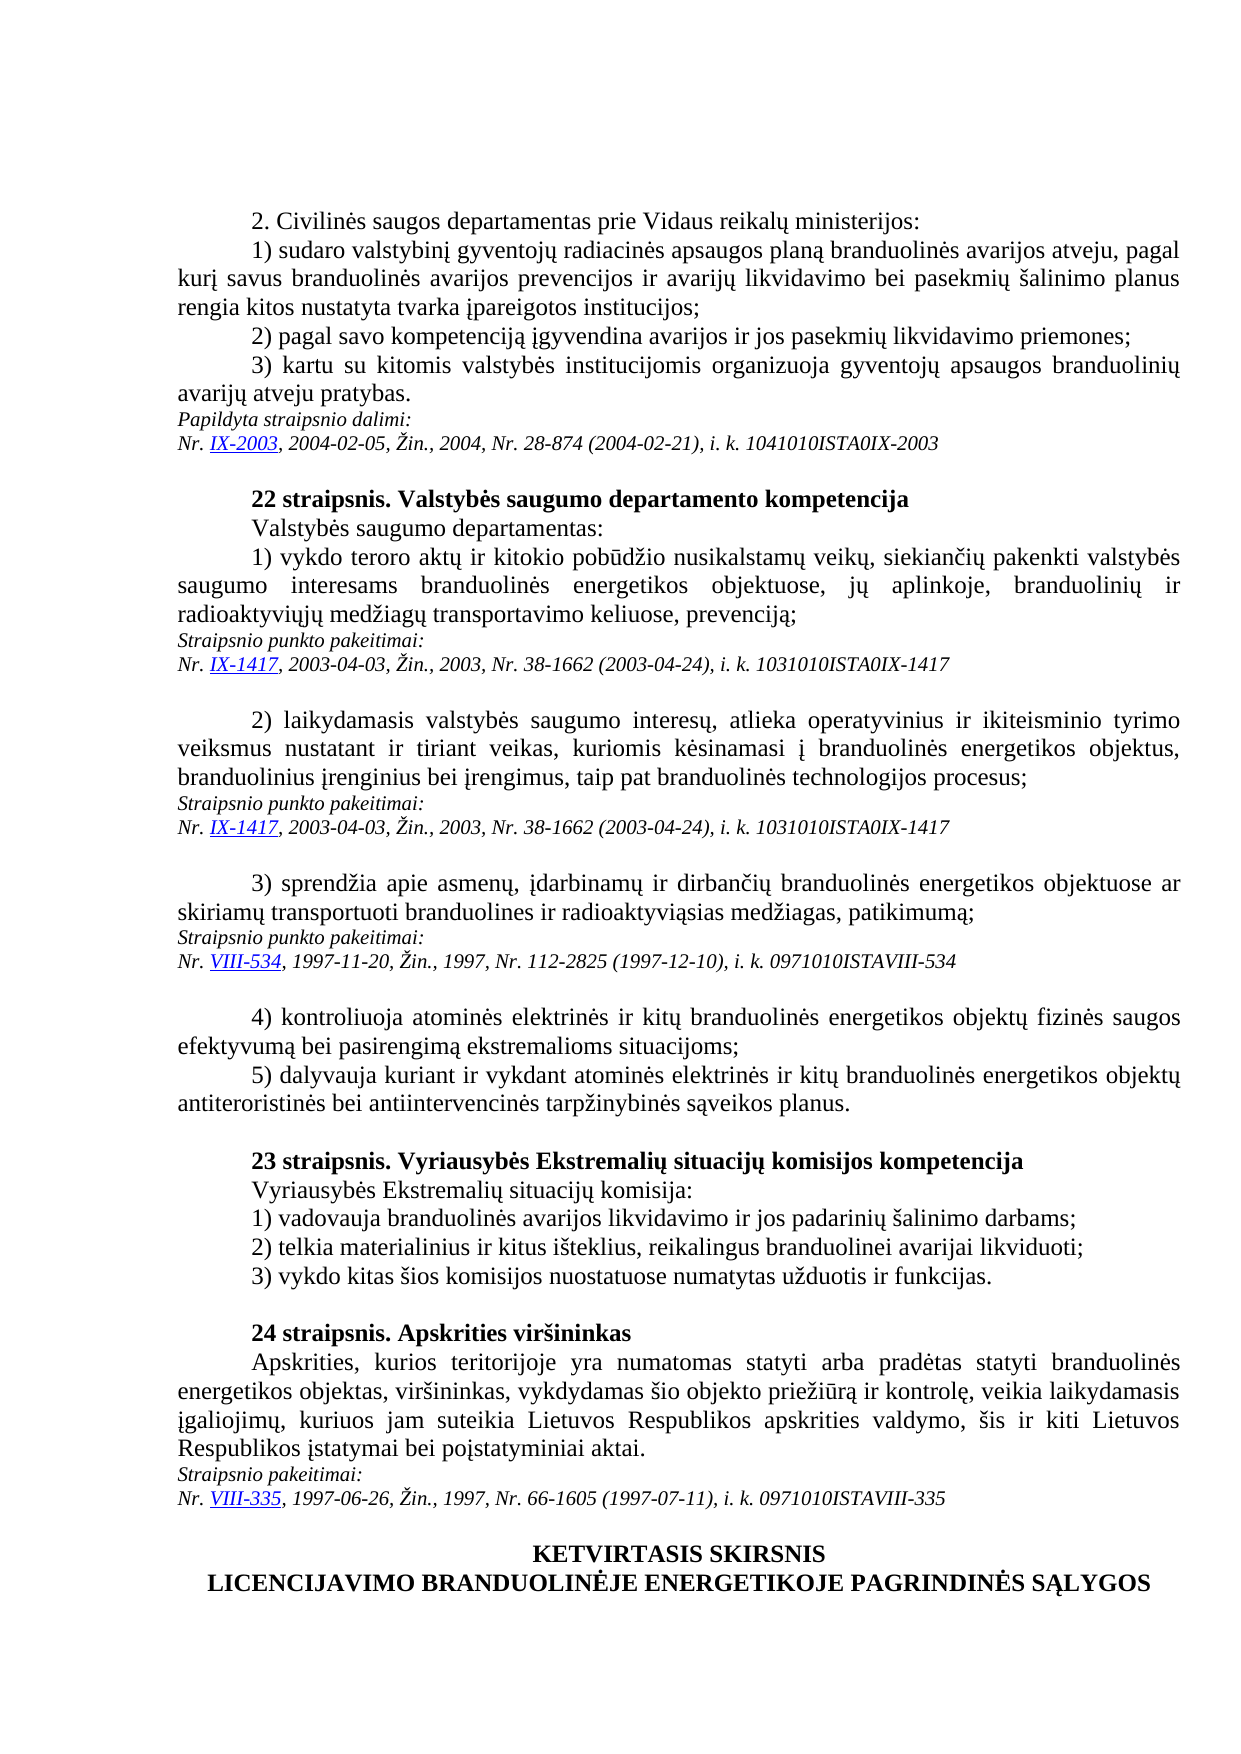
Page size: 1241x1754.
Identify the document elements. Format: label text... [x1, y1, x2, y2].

text 23 straipsnis. Vyriausybės Ekstremalių situacijų komisijos kompetencija [177, 1146, 1181, 1175]
text Straipsnio punkto pakeitimai: [177, 628, 1181, 652]
text 5) dalyvauja kuriant ir vykdant atominės elektrinės ir kitų branduolinės energetikos objektų antiteroristinės bei antiintervencinės tarpžinybinės sąveikos planus. [177, 1060, 1181, 1117]
text 3) kartu su kitomis valstybės institucijomis organizuoja gyventojų apsaugos branduolinių avarijų atveju pratybas. [177, 350, 1181, 407]
text Papildyta straipsnio dalimi: [177, 407, 1181, 431]
text Straipsnio punkto pakeitimai: [177, 791, 1181, 815]
text Nr. VIII-534, 1997-11-20, Žin., 1997, Nr. 112-2825 (1997-12-10), i. k. 0971010ISTAVIII-534 [177, 949, 1181, 973]
text KETVIRTASIS SKIRSNIS [177, 1539, 1181, 1568]
text Straipsnio pakeitimai: [177, 1462, 1181, 1486]
text Nr. VIII-335, 1997-06-26, Žin., 1997, Nr. 66-1605 (1997-07-11), i. k. 0971010ISTAVIII-335 [177, 1486, 1181, 1510]
text 1) vykdo teroro aktų ir kitokio pobūdžio nusikalstamų veikų, siekiančių pakenkti valstybės saugumo interesams branduolinės energetikos objektuose, jų aplinkoje, branduolinių ir radioaktyviųjų medžiagų transportavimo keliuose, prevenciją; [177, 542, 1181, 628]
text 2. Civilinės saugos departamentas prie Vidaus reikalų ministerijos: [177, 206, 1181, 235]
text 22 straipsnis. Valstybės saugumo departamento kompetencija [177, 484, 1181, 513]
text 2) pagal savo kompetenciją įgyvendina avarijos ir jos pasekmių likvidavimo priemones; [177, 321, 1181, 350]
text 2) laikydamasis valstybės saugumo interesų, atlieka operatyvinius ir ikiteisminio tyrimo veiksmus nustatant ir tiriant veikas, kuriomis kėsinamasi į branduolinės energetikos objektus, branduolinius įrenginius bei įrengimus, taip pat branduolinės technologijos procesus; [177, 705, 1181, 791]
text 4) kontroliuoja atominės elektrinės ir kitų branduolinės energetikos objektų fizinės saugos efektyvumą bei pasirengimą ekstremalioms situacijoms; [177, 1002, 1181, 1060]
text 3) vykdo kitas šios komisijos nuostatuose numatytas užduotis ir funkcijas. [177, 1261, 1181, 1290]
text Valstybės saugumo departamentas: [177, 513, 1181, 542]
text Apskrities, kurios teritorijoje yra numatomas statyti arba pradėtas statyti branduolinės energetikos objektas, viršininkas, vykdydamas šio objekto priežiūrą ir kontrolę, veikia laikydamasis įgaliojimų, kuriuos jam suteikia Lietuvos Respublikos apskrities valdymo, šis ir kiti Lietuvos Respublikos įstatymai bei poįstatyminiai aktai. [177, 1347, 1181, 1462]
text 24 straipsnis. Apskrities viršininkas [177, 1318, 1181, 1347]
text Nr. IX-2003, 2004-02-05, Žin., 2004, Nr. 28-874 (2004-02-21), i. k. 1041010ISTA0IX-2003 [177, 431, 1181, 455]
text LICENCIJAVIMO BRANDUOLINĖJE ENERGETIKOJE PAGRINDINĖS SĄLYGOS [177, 1568, 1181, 1597]
text Straipsnio punkto pakeitimai: [177, 925, 1181, 949]
text Nr. IX-1417, 2003-04-03, Žin., 2003, Nr. 38-1662 (2003-04-24), i. k. 1031010ISTA0IX-1417 [177, 815, 1181, 839]
text 2) telkia materialinius ir kitus išteklius, reikalingus branduolinei avarijai likviduoti; [177, 1232, 1181, 1261]
text 3) sprendžia apie asmenų, įdarbinamų ir dirbančių branduolinės energetikos objektuose ar skiriamų transportuoti branduolines ir radioaktyviąsias medžiagas, patikimumą; [177, 868, 1181, 925]
text Nr. IX-1417, 2003-04-03, Žin., 2003, Nr. 38-1662 (2003-04-24), i. k. 1031010ISTA0IX-1417 [177, 652, 1181, 676]
text 1) sudaro valstybinį gyventojų radiacinės apsaugos planą branduolinės avarijos atveju, pagal kurį savus branduolinės avarijos prevencijos ir avarijų likvidavimo bei pasekmių šalinimo planus rengia kitos nustatyta tvarka įpareigotos institucijos; [177, 235, 1181, 321]
text 1) vadovauja branduolinės avarijos likvidavimo ir jos padarinių šalinimo darbams; [177, 1203, 1181, 1232]
text Vyriausybės Ekstremalių situacijų komisija: [177, 1175, 1181, 1203]
